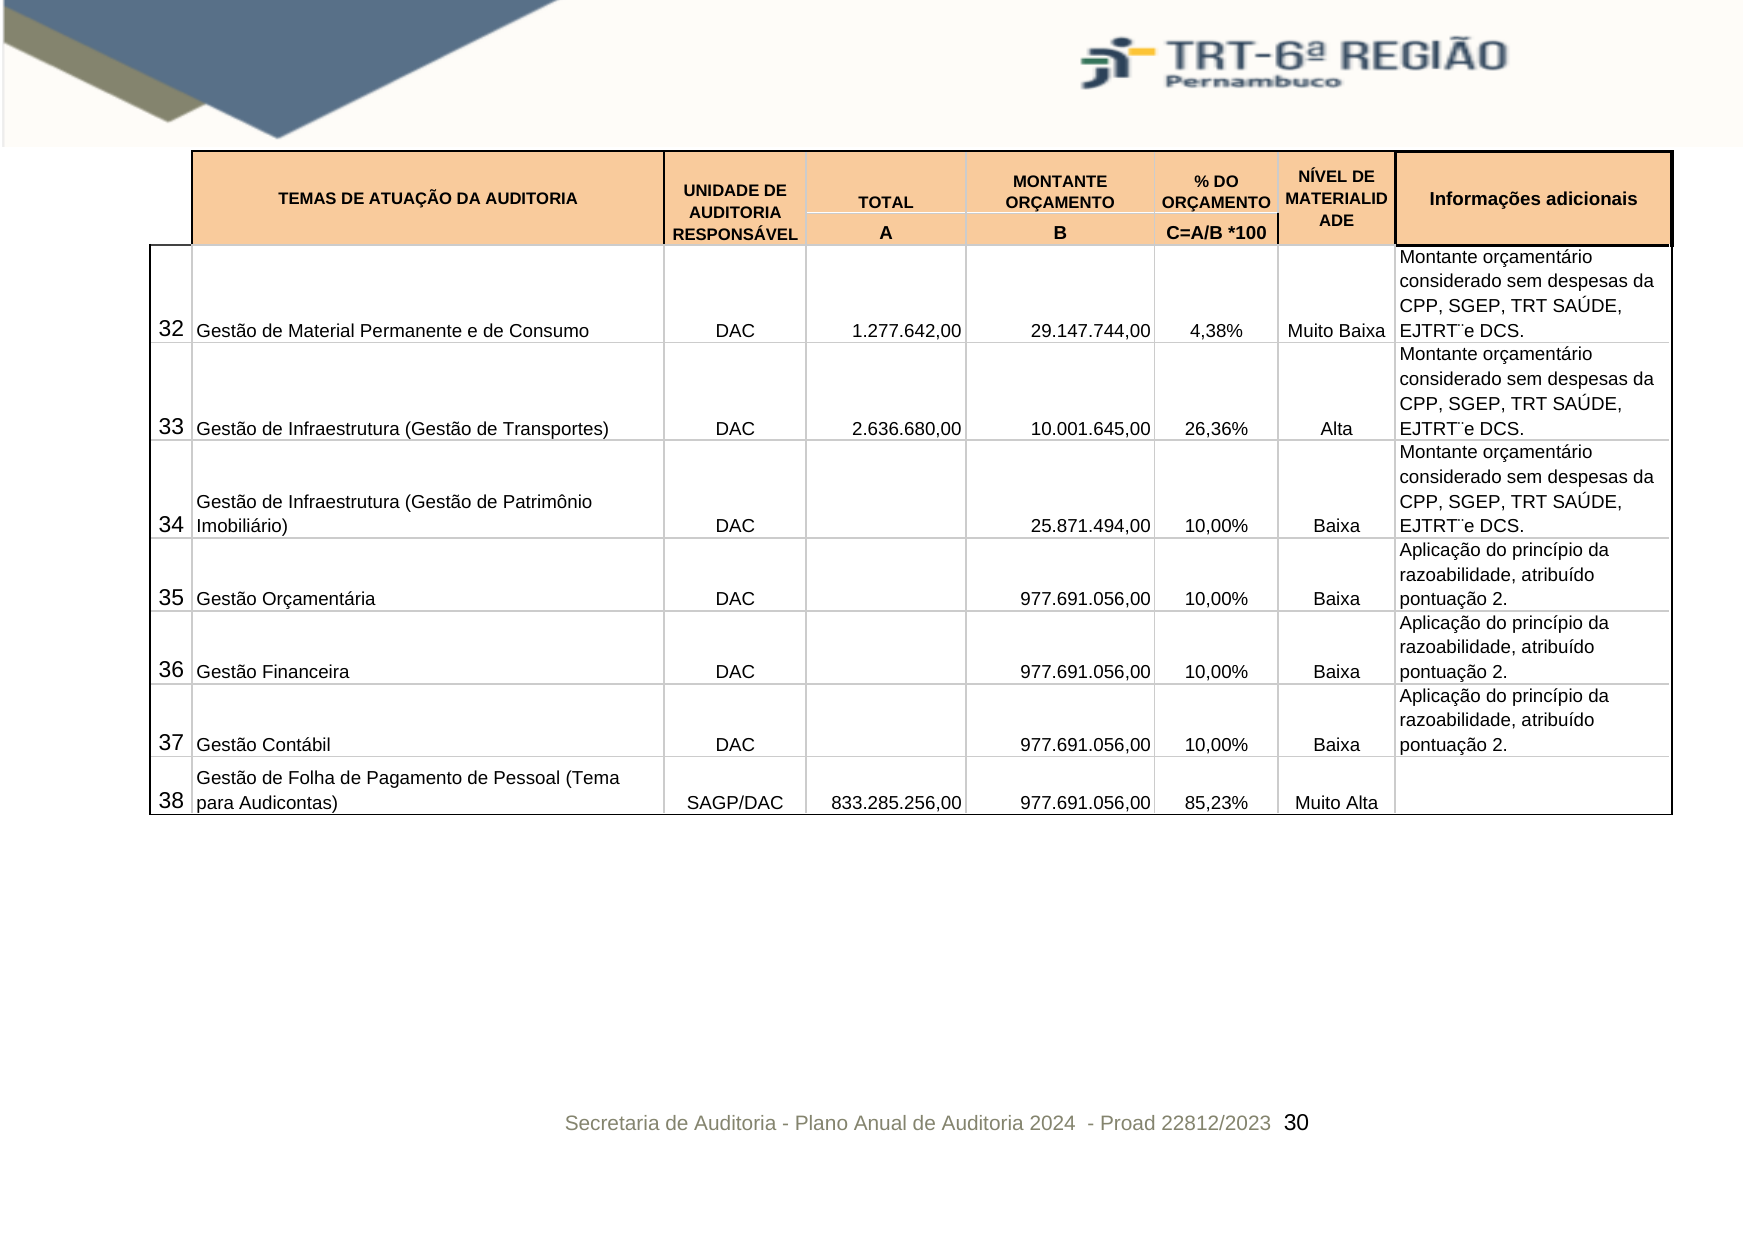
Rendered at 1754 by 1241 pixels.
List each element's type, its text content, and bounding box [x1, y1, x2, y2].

table_cell DAC [665, 246, 805, 341]
table_cell Baixa [1279, 441, 1394, 537]
table_cell 38 [151, 757, 191, 813]
table_cell Aplicação do princípio da razoabilidade, atribuído pontuação 2. [1396, 537, 1671, 610]
table_cell DAC [665, 539, 805, 610]
table_cell Montante orçamentário considerado sem despesas da CPP, SGEP, TRT SAÚDE, EJTRT¨e DCS. [1396, 244, 1671, 341]
table_cell [1396, 756, 1671, 813]
table_cell DAC [665, 612, 805, 683]
table_cell Montante orçamentário considerado sem despesas da CPP, SGEP, TRT SAÚDE, EJTRT¨e DCS. [1396, 341, 1671, 439]
table_cell 34 [151, 441, 191, 537]
table_cell SAGP/DAC [665, 757, 805, 813]
table_header UNIDADE DE AUDITORIA RESPONSÁVEL [665, 152, 805, 244]
table_cell 26,36% [1155, 343, 1277, 439]
table_cell 10,00% [1155, 685, 1277, 756]
table_cell [807, 441, 965, 537]
table_cell Gestão de Infraestrutura (Gestão de Transportes) [193, 343, 663, 439]
table_cell DAC [665, 685, 805, 756]
table_cell 1.277.642,00 [807, 246, 965, 341]
table_cell Gestão de Folha de Pagamento de Pessoal (Tema para Audicontas) [193, 757, 663, 813]
table_cell Gestão de Material Permanente e de Consumo [193, 246, 663, 341]
table_header NÍVEL DE MATERIALIDADE [1279, 152, 1394, 244]
table_cell Gestão Contábil [193, 685, 663, 756]
table_cell 10.001.645,00 [967, 343, 1154, 439]
table_cell 35 [151, 539, 191, 610]
table_cell Baixa [1279, 685, 1394, 756]
table_cell Baixa [1279, 612, 1394, 683]
table_header MONTANTE ORÇAMENTO [967, 152, 1154, 212]
table_cell 977.691.056,00 [967, 757, 1154, 813]
table_header TOTAL [807, 152, 965, 212]
table_cell C=A/B *100 [1155, 214, 1277, 244]
table_cell 10,00% [1155, 612, 1277, 683]
table_cell 833.285.256,00 [807, 757, 965, 813]
table_cell DAC [665, 343, 805, 439]
table_cell 977.691.056,00 [967, 612, 1154, 683]
table_cell 10,00% [1155, 539, 1277, 610]
table_cell Gestão de Infraestrutura (Gestão de Patrimônio Imobiliário) [193, 441, 663, 537]
table_cell Muito Baixa [1279, 246, 1394, 341]
table_cell 977.691.056,00 [967, 539, 1154, 610]
table_cell 85,23% [1155, 757, 1277, 813]
table_header % DO ORÇAMENTO [1155, 152, 1277, 212]
table_cell DAC [665, 441, 805, 537]
table_cell Muito Alta [1279, 757, 1394, 813]
table_cell [807, 539, 965, 610]
table_cell 37 [151, 685, 191, 756]
table_header Informações adicionais [1397, 153, 1670, 244]
table_cell 33 [151, 343, 191, 439]
table_cell Aplicação do princípio da razoabilidade, atribuído pontuação 2. [1396, 683, 1671, 756]
table_cell Aplicação do princípio da razoabilidade, atribuído pontuação 2. [1396, 610, 1671, 683]
table_cell [807, 612, 965, 683]
table_header TEMAS DE ATUAÇÃO DA AUDITORIA [193, 152, 663, 244]
table_cell 32 [151, 246, 191, 341]
table_cell Alta [1279, 343, 1394, 439]
table_cell B [967, 214, 1154, 244]
table_cell 4,38% [1155, 246, 1277, 341]
table_cell 25.871.494,00 [967, 441, 1154, 537]
table_cell [151, 214, 191, 244]
table_cell Gestão Financeira [193, 612, 663, 683]
table_cell Montante orçamentário considerado sem despesas da CPP, SGEP, TRT SAÚDE, EJTRT¨e DCS. [1396, 439, 1671, 537]
table_cell [151, 183, 191, 212]
picture [2, 0, 1743, 147]
table_header [151, 152, 191, 181]
table_cell 29.147.744,00 [967, 246, 1154, 341]
table_cell A [807, 214, 965, 244]
table_cell Gestão Orçamentária [193, 539, 663, 610]
table_cell [807, 685, 965, 756]
table_cell 36 [151, 612, 191, 683]
table_cell 977.691.056,00 [967, 685, 1154, 756]
table_cell 2.636.680,00 [807, 343, 965, 439]
table_cell Baixa [1279, 539, 1394, 610]
table_cell 10,00% [1155, 441, 1277, 537]
